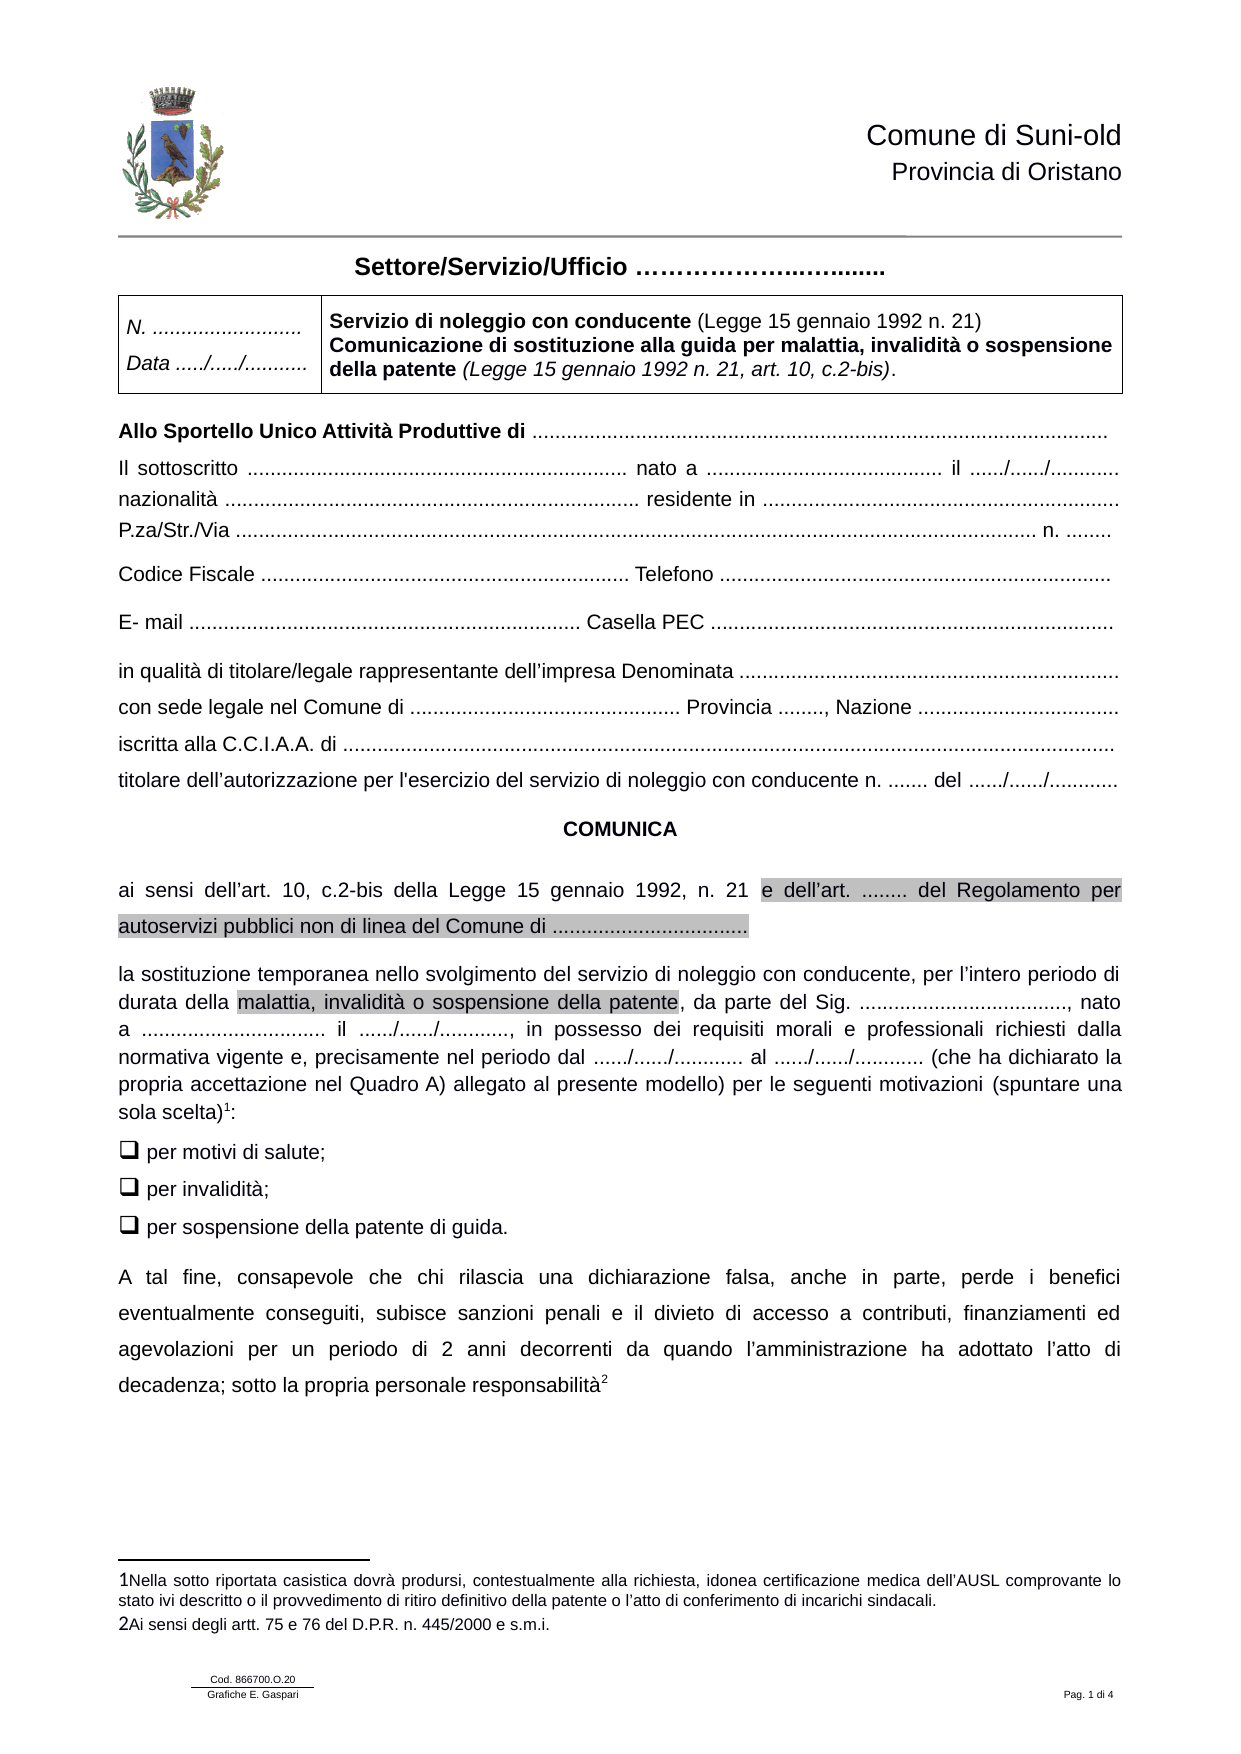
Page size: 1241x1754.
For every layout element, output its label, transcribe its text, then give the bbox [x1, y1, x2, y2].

text ai sensi dell’art. 10, c.2-bis della Legge 15 gennaio 1992, n. 21 e dell’art. ........ del Regolamento per autoservizi pubblici non di linea del Comune di .................................. [118, 878, 1122, 938]
text titolare dell’autorizzazione per l'esercizio del servizio di noleggio con conducente n. ....... del ....../....../............ [118, 768, 1122, 792]
text  per sospensione della patente di guida. [118, 1215, 1122, 1240]
text A tal fine, consapevole che chi rilascia una dichiarazione falsa, anche in parte, perde i benefici eventualmente conseguiti, subisce sanzioni penali e il divieto di accesso a contributi, finanziamenti ed agevolazioni per un periodo di 2 anni decorrenti da quando l’amministrazione ha adottato l’atto di decadenza; sotto la propria personale responsabilità [118, 1265, 1122, 1396]
text Nella sotto riportata casistica dovrà prodursi, contestualmente alla richiesta, idonea certificazione medica dell’AUSL comprovante lo stato ivi descritto o il provvedimento di ritiro definitivo della patente o l’atto di conferimento di incarichi sindacali. [118, 1566, 1122, 1610]
text con sede legale nel Comune di ............................................... Provincia ........, Nazione ................................... [118, 695, 1122, 719]
table_header N. .......................... Data ...../...../........... [119, 296, 321, 393]
table_header Servizio di noleggio con conducente (Legge 15 gennaio 1992 n. 21) Comunicazione di sostituzione alla guida per malattia, invalidità o sospensione della patente (Legge 15 gennaio 1992 n. 21, art. 10, c.2-bis). [322, 296, 1122, 393]
text Settore/Servizio/Ufficio ………………...…........ [118, 252, 1122, 281]
text la sostituzione temporanea nello svolgimento del servizio di noleggio con conducente, per l’intero periodo di durata della malattia, invalidità o sospensione della patente, da parte del Sig. ...................................., nato a ................................ il ....../....../............, in possesso dei requisiti morali e professionali richiesti dalla normativa vigente e, precisamente nel periodo dal ....../....../............ al ....../....../............ (che ha dichiarato la propria accettazione nel Quadro A) allegato al presente modello) per le seguenti motivazioni (spuntare una sola scelta): [118, 962, 1122, 1124]
text Allo Sportello Unico Attività Produttive di .................................................................................................... [118, 419, 1122, 443]
text Codice Fiscale ................................................................ Telefono .................................................................... [118, 562, 1122, 586]
text iscritta alla C.C.I.A.A. di ...................................................................................................................................... [118, 731, 1122, 755]
text  per motivi di salute; [118, 1140, 1122, 1165]
text Provincia di Oristano [224, 157, 1122, 185]
text Il sottoscritto .................................................................. nato a ......................................... il ....../....../............ nazionalità ........................................................................ residente in .............................................................. P.za/Str./Via ........................................................................................................................................... n. ........ [118, 456, 1122, 542]
text in qualità di titolare/legale rappresentante dell’impresa Denominata .................................................................. [118, 658, 1122, 682]
text COMUNICA [118, 817, 1122, 841]
text Ai sensi degli artt. 75 e 76 del D.P.R. n. 445/2000 e s.m.i. [118, 1610, 1122, 1636]
picture [122, 87, 224, 219]
text  per invalidità; [118, 1177, 1122, 1202]
text Comune di Suni-old [224, 118, 1122, 152]
text E- mail .................................................................... Casella PEC ...................................................................... [118, 610, 1122, 634]
